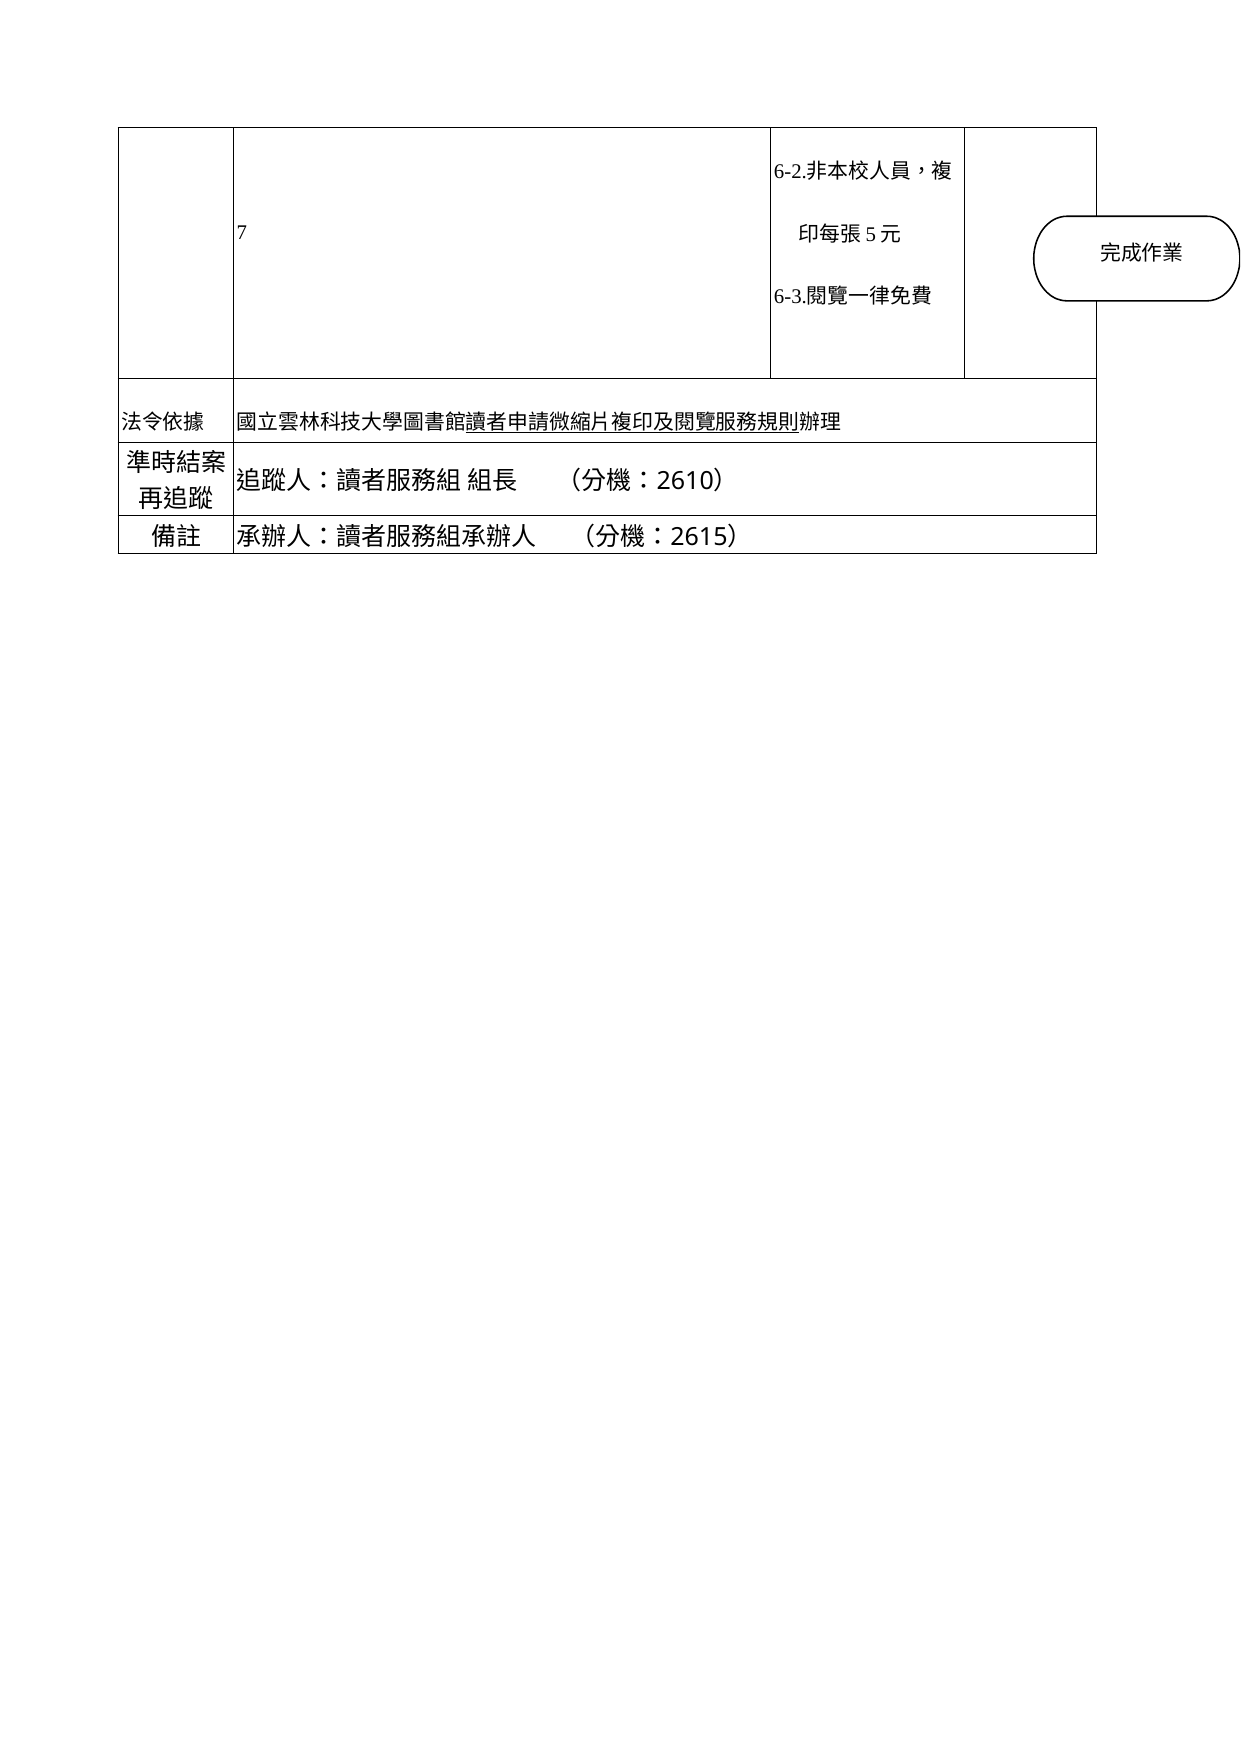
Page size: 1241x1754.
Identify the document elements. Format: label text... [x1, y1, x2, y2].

table_cell 7 [234, 128, 770, 378]
table_cell 1.服務時間： 週一至週五 上午08：10-12：00 下午13：00-17：00 晚上服務時段： 18：00-21：00 2.讀者須先查詢微縮片編號。 4.向館員告知所需借閱之微縮片。 5.操作說明 6-1.收費標準：本校教職員工生，複印每張3元 6-2.非本校人員，複印每張5元 6-3.閱覽一律免費 [771, 128, 964, 378]
table_cell 追蹤人：讀者服務組 組長 （分機：2610） [234, 443, 1096, 515]
table_cell 國立雲林科技大學圖書館讀者申請微縮片複印及閱覽服務規則辦理 [234, 379, 1096, 442]
table_cell 承辦人：讀者服務組承辦人 （分機：2615） [234, 516, 1096, 552]
table_cell 準時結案再追蹤 [119, 443, 233, 515]
table_cell 備註 [119, 516, 233, 552]
table_cell 法令依據 [119, 379, 233, 442]
table_cell 微縮片閱覽複印申請表 [965, 128, 1096, 378]
table_cell [119, 128, 233, 378]
